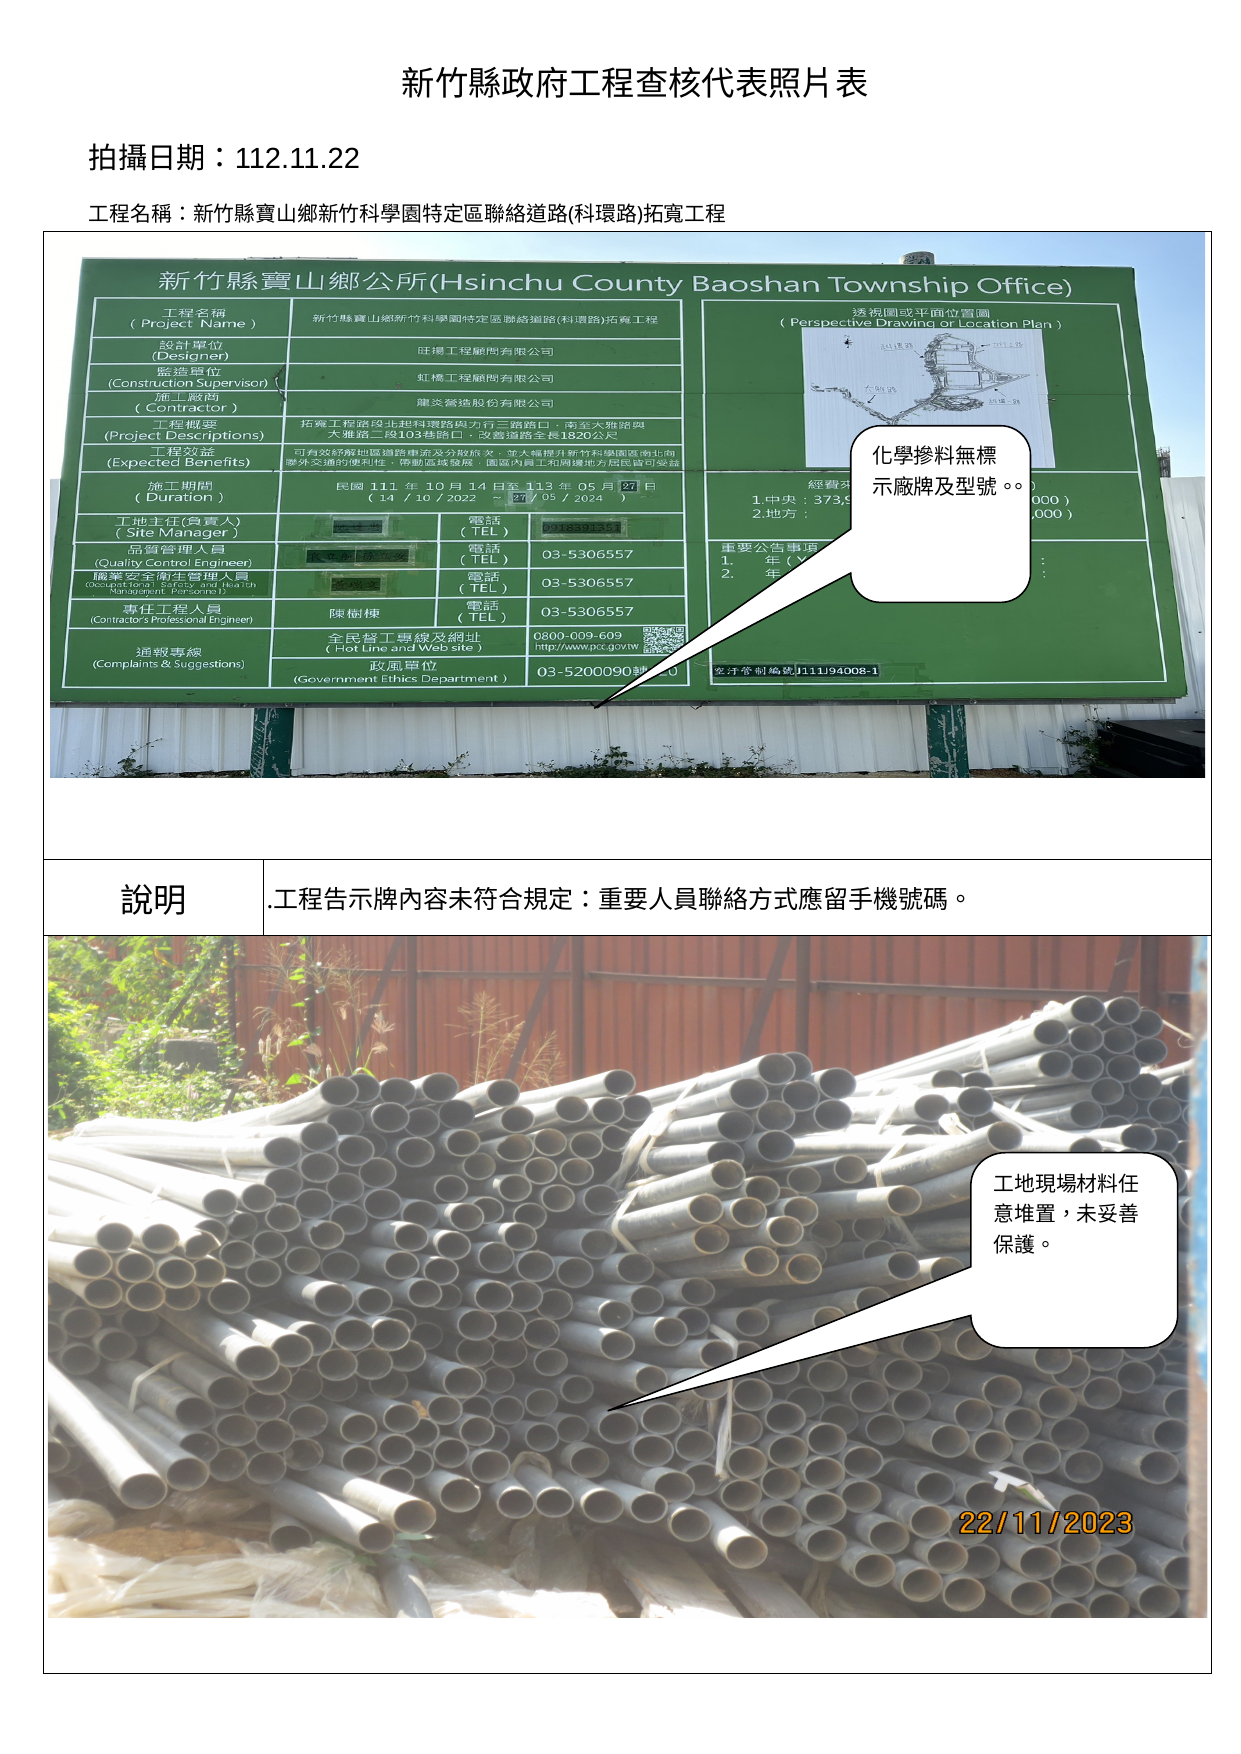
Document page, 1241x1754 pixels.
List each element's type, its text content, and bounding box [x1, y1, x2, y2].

text 新竹縣政府工程查核代表照片表 [89, 43, 1181, 118]
table_cell [44, 936, 1211, 1672]
picture [50, 232, 1206, 778]
table_cell 說明 [44, 860, 263, 935]
picture [47, 936, 1208, 1618]
table_cell .工程告示牌內容未符合規定：重要人員聯絡方式應留手機號碼。 [264, 860, 1211, 935]
table_header [44, 232, 1211, 859]
text 拍攝日期：112.11.22 [89, 118, 1181, 193]
text 工程名稱：新竹縣寶山鄉新竹科學園特定區聯絡道路(科環路)拓寬工程 [89, 193, 1181, 231]
